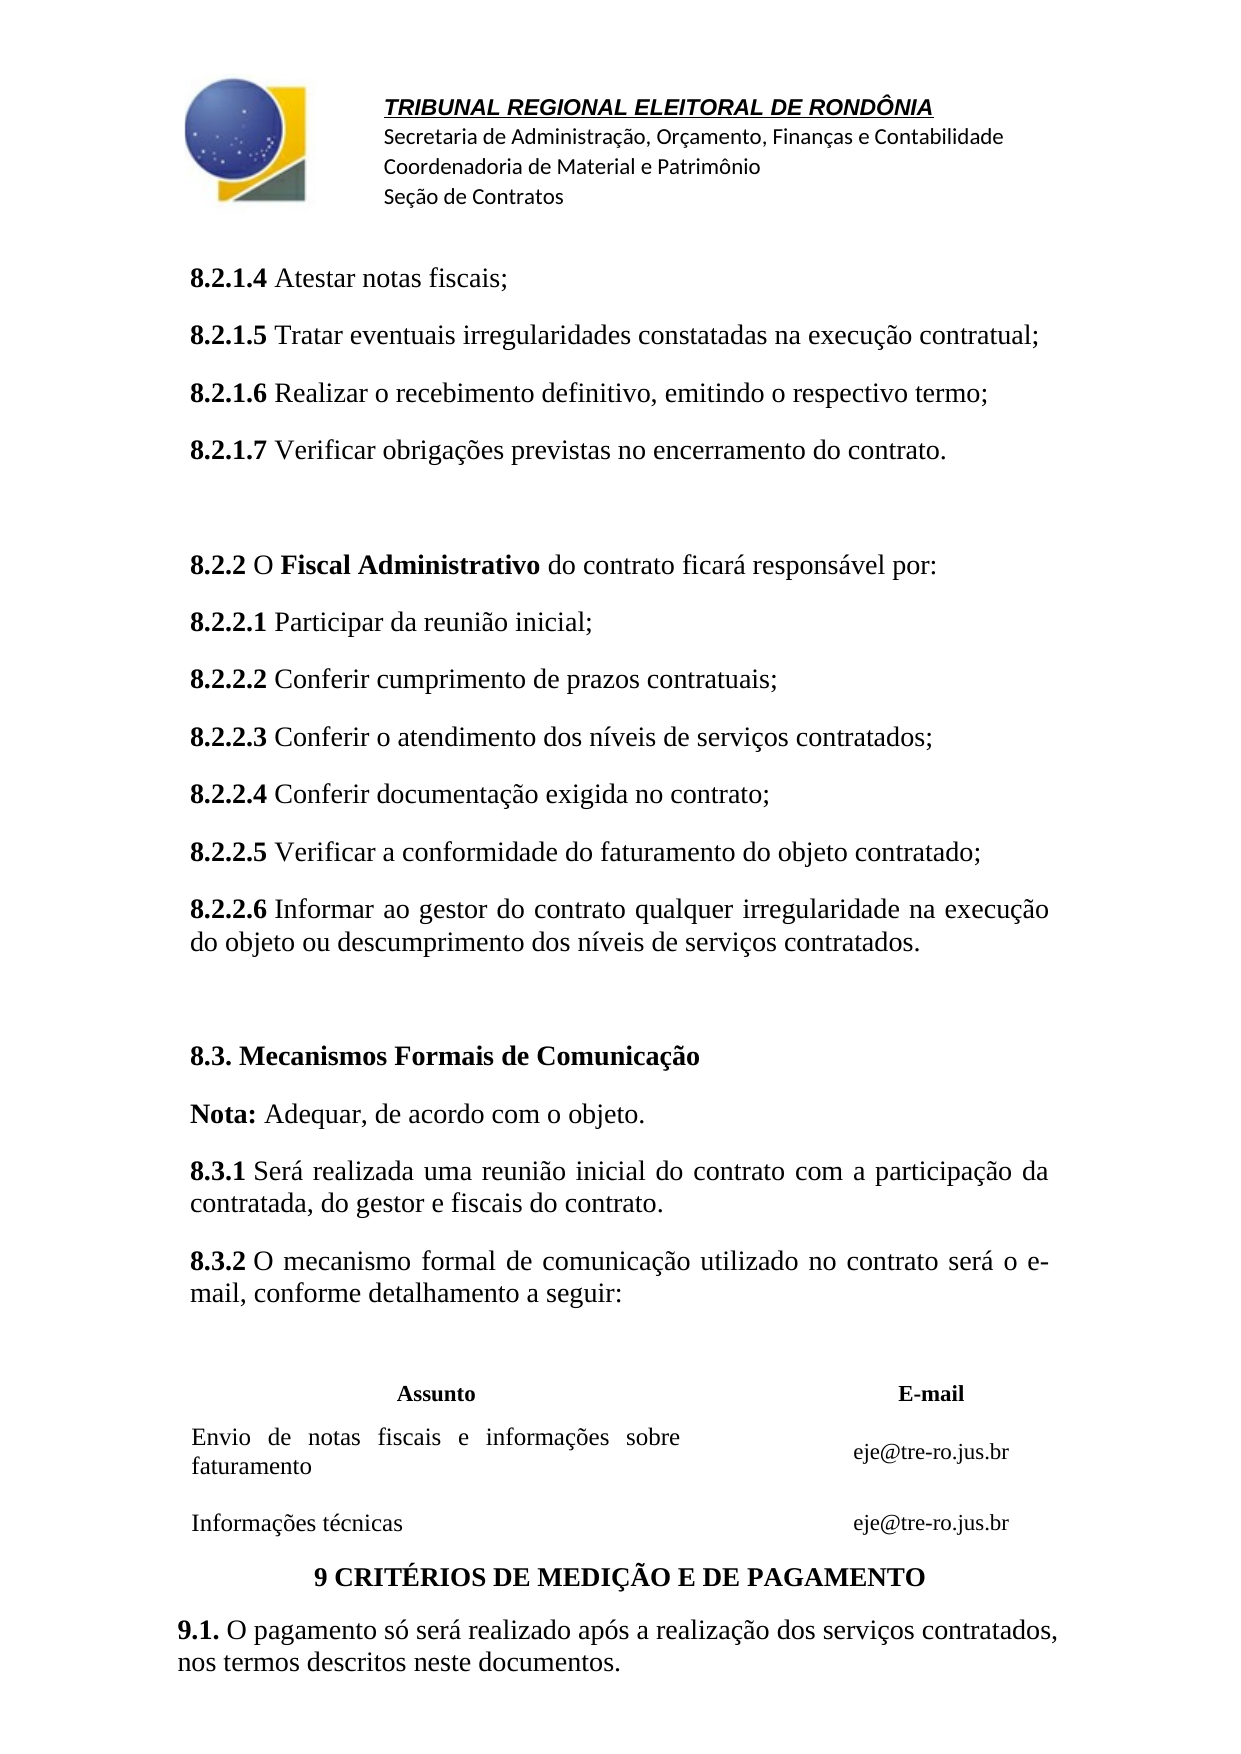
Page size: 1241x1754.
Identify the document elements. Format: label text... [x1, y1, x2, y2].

table_cell Envio de notas fiscais e informações sobre faturamento [177, 1408, 695, 1494]
table_cell Informações técnicas [177, 1494, 695, 1551]
text 9 CRITÉRIOS DE MEDIÇÃO E DE PAGAMENTO [177, 1561, 1063, 1592]
text Nota: Adequar, de acordo com o objeto. [190, 1097, 1051, 1129]
text 8.2.1.5 Tratar eventuais irregularidades constatadas na execução contratual; [190, 318, 1051, 351]
text 8.2.2 O Fiscal Administrativo do contrato ficará responsável por: [190, 548, 1051, 580]
text 8.2.1.7 Verificar obrigações previstas no encerramento do contrato. [190, 433, 1051, 465]
table_cell eje@tre-ro.jus.br [695, 1408, 1167, 1494]
text 8.2.1.4 Atestar notas fiscais; [190, 261, 1051, 293]
table_header E-mail [695, 1379, 1167, 1408]
text 8.3.2 O mecanismo formal de comunicação utilizado no contrato será o e-mail, conforme detalhamento a seguir: [190, 1244, 1051, 1309]
text 8.2.1.6 Realizar o recebimento definitivo, emitindo o respectivo termo; [190, 376, 1051, 408]
text 8.2.2.1 Participar da reunião inicial; [190, 605, 1051, 638]
text 8.2.2.2 Conferir cumprimento de prazos contratuais; [190, 663, 1051, 695]
text 8.2.2.3 Conferir o atendimento dos níveis de serviços contratados; [190, 720, 1051, 752]
text 8.3.1 Será realizada uma reunião inicial do contrato com a participação da contratada, do gestor e fiscais do contrato. [190, 1154, 1051, 1219]
text 8.3. Mecanismos Formais de Comunicação [190, 1039, 1051, 1072]
text 8.2.2.6 Informar ao gestor do contrato qualquer irregularidade na execução do objeto ou descumprimento dos níveis de serviços contratados. [190, 892, 1051, 957]
table_header Assunto [177, 1379, 695, 1408]
text 8.2.2.5 Verificar a conformidade do faturamento do objeto contratado; [190, 835, 1051, 867]
text 9.1. O pagamento só será realizado após a realização dos serviços contratados, nos termos descritos neste documentos. [177, 1613, 1063, 1678]
table_cell eje@tre-ro.jus.br [695, 1494, 1167, 1551]
text 8.2.2.4 Conferir documentação exigida no contrato; [190, 777, 1051, 810]
